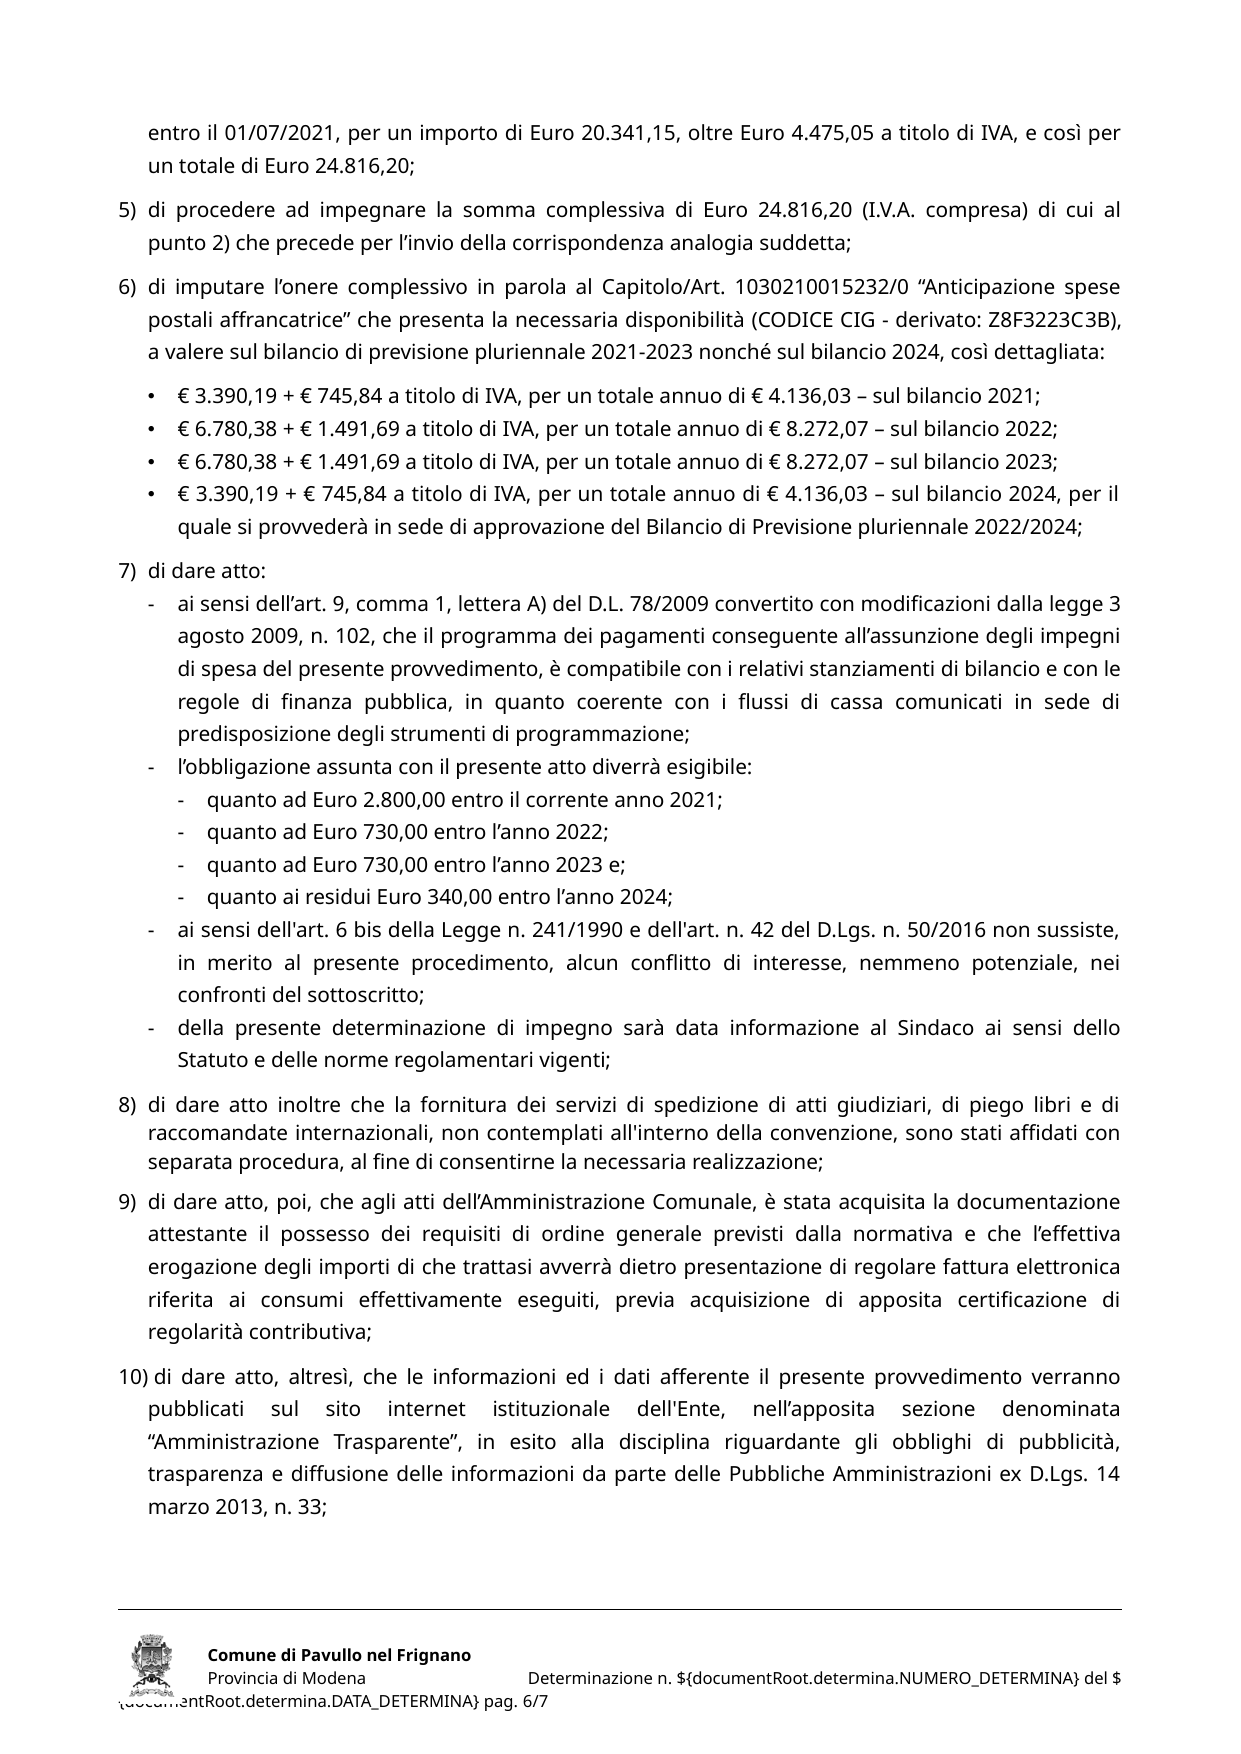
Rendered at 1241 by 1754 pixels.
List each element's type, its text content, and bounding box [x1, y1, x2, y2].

list € 3.390,19 + € 745,84 a titolo di IVA, per un totale annuo di € 4.136,03 – sul bilancio 2024, per il quale si provvederà in sede di approvazione del Bilancio di Previsione pluriennale 2022/2024; [148, 479, 1122, 541]
list di dare atto, altresì, che le informazioni ed i dati afferente il presente provvedimento verranno pubblicati sul sito internet istituzionale dell'Ente, nell’apposita sezione denominata “Amministrazione Trasparente”, in esito alla disciplina riguardante gli obblighi di pubblicità, trasparenza e diffusione delle informazioni da parte delle Pubbliche Amministrazioni ex D.Lgs. 14 marzo 2013, n. 33; [118, 1362, 1122, 1521]
list quanto ad Euro 730,00 entro l’anno 2022; [177, 817, 1122, 846]
list quanto ad Euro 2.800,00 entro il corrente anno 2021; [177, 785, 1122, 813]
list l’obbligazione assunta con il presente atto diverrà esigibile: [148, 752, 1122, 781]
list di dare atto inoltre che la fornitura dei servizi di spedizione di atti giudiziari, di piego libri e di raccomandate internazionali, non contemplati all'interno della convenzione, sono stati affidati con separata procedura, al fine di consentirne la necessaria realizzazione; [118, 1090, 1122, 1175]
list di imputare l’onere complessivo in parola al Capitolo/Art. 1030210015232/0 “Anticipazione spese postali affrancatrice” che presenta la necessaria disponibilità (CODICE CIG - derivato: Z8F3223C3B), a valere sul bilancio di previsione pluriennale 2021-2023 nonché sul bilancio 2024, così dettagliata: [118, 272, 1122, 366]
list ai sensi dell’art. 9, comma 1, lettera A) del D.L. 78/2009 convertito con modificazioni dalla legge 3 agosto 2009, n. 102, che il programma dei pagamenti conseguente all’assunzione degli impegni di spesa del presente provvedimento, è compatibile con i relativi stanziamenti di bilancio e con le regole di finanza pubblica, in quanto coerente con i flussi di cassa comunicati in sede di predisposizione degli strumenti di programmazione; [148, 589, 1122, 748]
list € 6.780,38 + € 1.491,69 a titolo di IVA, per un totale annuo di € 8.272,07 – sul bilancio 2023; [148, 447, 1122, 475]
list di dare atto, poi, che agli atti dell’Amministrazione Comunale, è stata acquisita la documentazione attestante il possesso dei requisiti di ordine generale previsti dalla normativa e che l’effettiva erogazione degli importi di che trattasi avverrà dietro presentazione di regolare fattura elettronica riferita ai consumi effettivamente eseguiti, previa acquisizione di apposita certificazione di regolarità contributiva; [118, 1187, 1122, 1346]
list quanto ad Euro 730,00 entro l’anno 2023 e; [177, 850, 1122, 878]
list di dare atto: [118, 556, 1122, 585]
list entro il 01/07/2021, per un importo di Euro 20.341,15, oltre Euro 4.475,05 a titolo di IVA, e così per un totale di Euro 24.816,20; [118, 118, 1122, 179]
list della presente determinazione di impegno sarà data informazione al Sindaco ai sensi dello Statuto e delle norme regolamentari vigenti; [148, 1013, 1122, 1074]
list ai sensi dell'art. 6 bis della Legge n. 241/1990 e dell'art. n. 42 del D.Lgs. n. 50/2016 non sussiste, in merito al presente procedimento, alcun conflitto di interesse, nemmeno potenziale, nei confronti del sottoscritto; [148, 915, 1122, 1009]
list di procedere ad impegnare la somma complessiva di Euro 24.816,20 (I.V.A. compresa) di cui al punto 2) che precede per l’invio della corrispondenza analogia suddetta; [118, 195, 1122, 256]
list € 3.390,19 + € 745,84 a titolo di IVA, per un totale annuo di € 4.136,03 – sul bilancio 2021; [148, 382, 1122, 410]
list € 6.780,38 + € 1.491,69 a titolo di IVA, per un totale annuo di € 8.272,07 – sul bilancio 2022; [148, 414, 1122, 443]
list quanto ai residui Euro 340,00 entro l’anno 2024; [177, 882, 1122, 911]
picture [120, 1631, 183, 1704]
